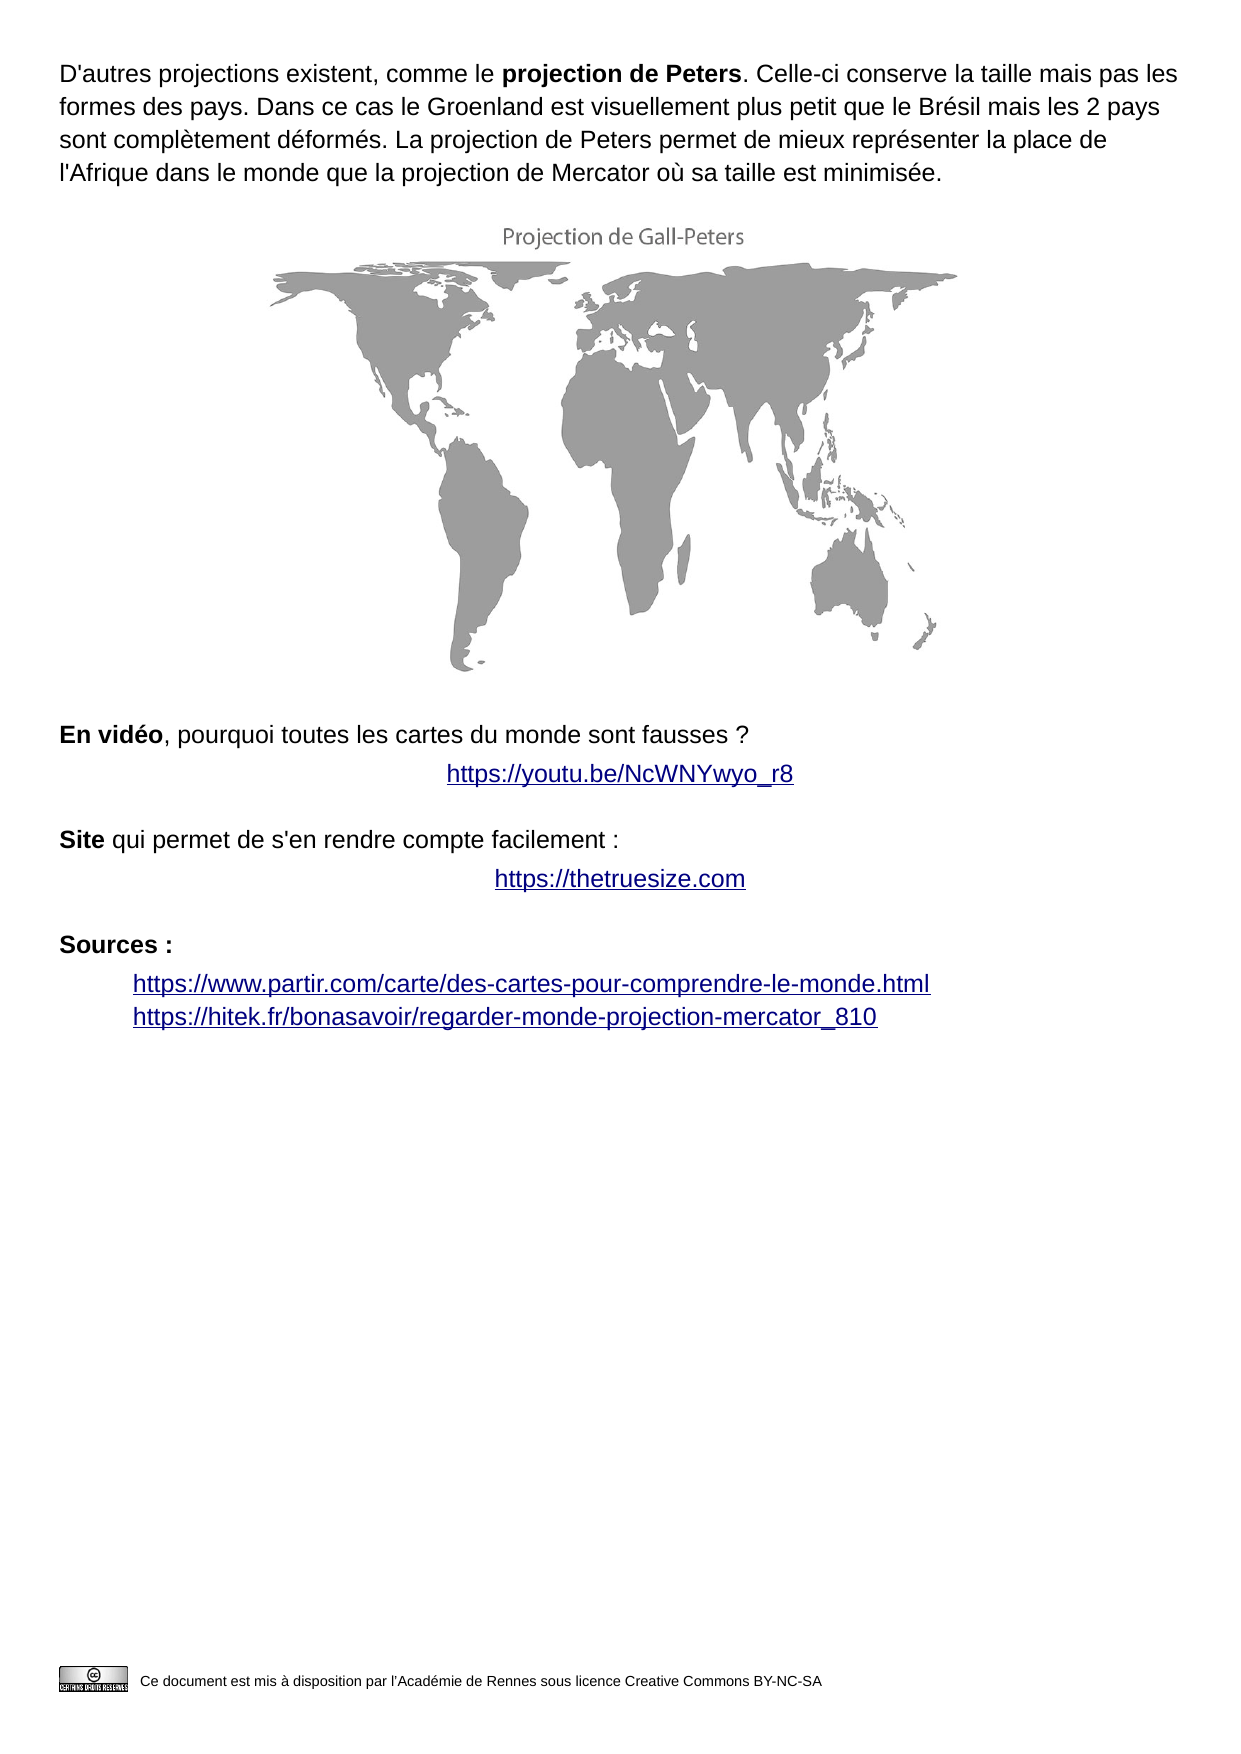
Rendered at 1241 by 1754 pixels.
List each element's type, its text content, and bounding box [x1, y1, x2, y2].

text https://thetruesize.com [59, 864, 1181, 893]
text https://hitek.fr/bonasavoir/regarder-monde-projection-mercator_810 [133, 1002, 1181, 1031]
picture [59, 1666, 128, 1692]
picture [266, 208, 974, 682]
text https://www.partir.com/carte/des-cartes-pour-comprendre-le-monde.html [133, 969, 1181, 998]
subtitle En vidéo, pourquoi toutes les cartes du monde sont fausses ? [59, 720, 1181, 749]
text D'autres projections existent, comme le projection de Peters. Celle-ci conserve la taille mais pas les formes des pays. Dans ce cas le Groenland est visuellement plus petit que le Brésil mais les 2 pays sont complètement déformés. La projection de Peters permet de mieux représenter la place de l'Afrique dans le monde que la projection de Mercator où sa taille est minimisée. [59, 59, 1181, 187]
text Sources : [59, 930, 1181, 959]
text Site qui permet de s'en rendre compte facilement : [59, 825, 1181, 854]
text https://youtu.be/NcWNYwyo_r8 [59, 759, 1181, 788]
table_header [59, 203, 1181, 687]
